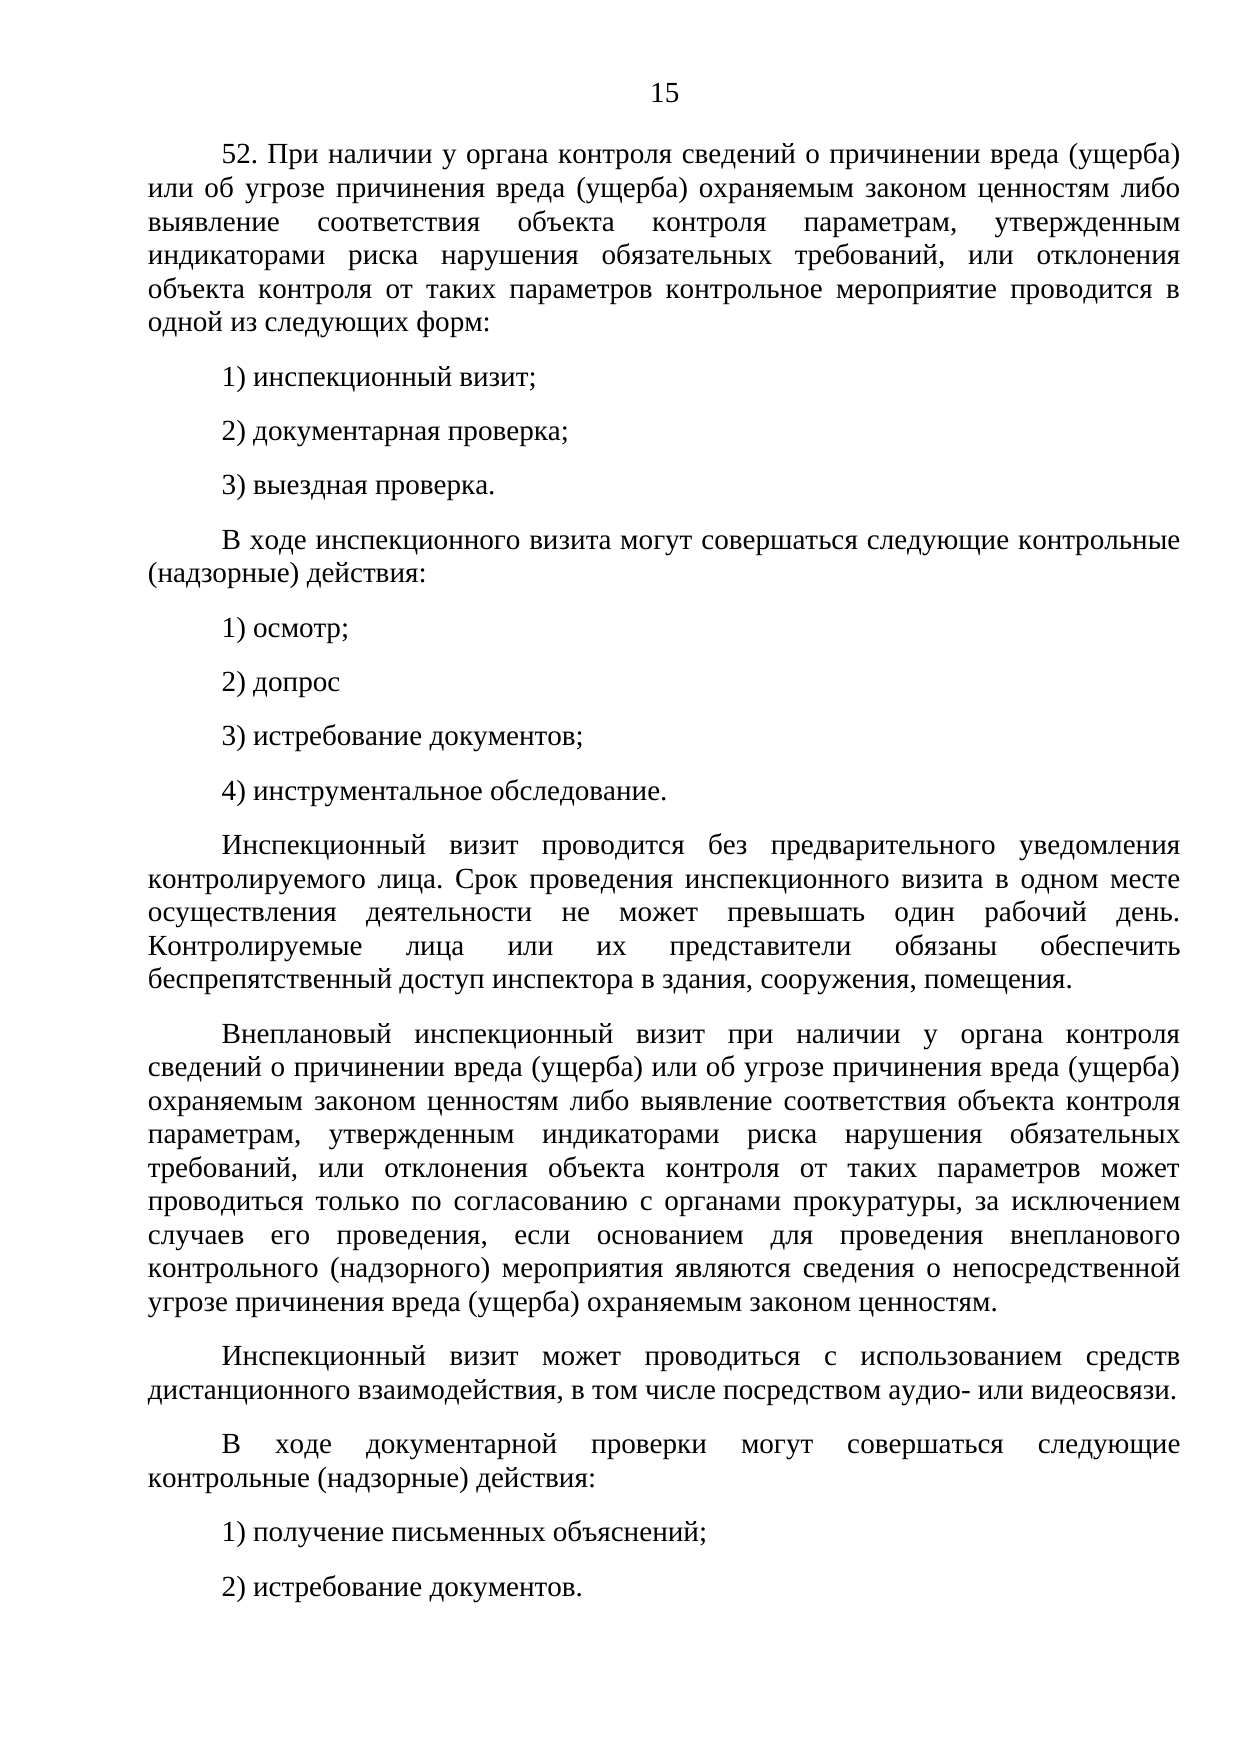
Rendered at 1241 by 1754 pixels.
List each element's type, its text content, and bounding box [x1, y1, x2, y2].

text 3) выездная проверка. [148, 467, 1181, 501]
text 52. При наличии у органа контроля сведений о причинении вреда (ущерба) или об угрозе причинения вреда (ущерба) охраняемым законом ценностям либо выявление соответствия объекта контроля параметрам, утвержденным индикаторами риска нарушения обязательных требований, или отклонения объекта контроля от таких параметров контрольное мероприятие проводится в одной из следующих форм: [148, 137, 1181, 338]
text 2) документарная проверка; [148, 413, 1181, 447]
text 1) получение письменных объяснений; [148, 1514, 1181, 1548]
text 3) истребование документов; [148, 718, 1181, 752]
text В ходе документарной проверки могут совершаться следующие контрольные (надзорные) действия: [148, 1426, 1181, 1493]
text В ходе инспекционного визита могут совершаться следующие контрольные (надзорные) действия: [148, 522, 1181, 589]
text Инспекционный визит может проводиться с использованием средств дистанционного взаимодействия, в том числе посредством аудио- или видеосвязи. [148, 1338, 1181, 1406]
text 1) инспекционный визит; [148, 359, 1181, 392]
text 4) инструментальное обследование. [148, 773, 1181, 806]
text 2) допрос [148, 664, 1181, 698]
text Инспекционный визит проводится без предварительного уведомления контролируемого лица. Срок проведения инспекционного визита в одном месте осуществления деятельности не может превышать один рабочий день. Контролируемые лица или их представители обязаны обеспечить беспрепятственный доступ инспектора в здания, сооружения, помещения. [148, 827, 1181, 995]
text 1) осмотр; [148, 610, 1181, 643]
text 2) истребование документов. [148, 1569, 1181, 1602]
text Внеплановый инспекционный визит при наличии у органа контроля сведений о причинении вреда (ущерба) или об угрозе причинения вреда (ущерба) охраняемым законом ценностям либо выявление соответствия объекта контроля параметрам, утвержденным индикаторами риска нарушения обязательных требований, или отклонения объекта контроля от таких параметров может проводиться только по согласованию с органами прокуратуры, за исключением случаев его проведения, если основанием для проведения внепланового контрольного (надзорного) мероприятия являются сведения о непосредственной угрозе причинения вреда (ущерба) охраняемым законом ценностям. [148, 1016, 1181, 1318]
